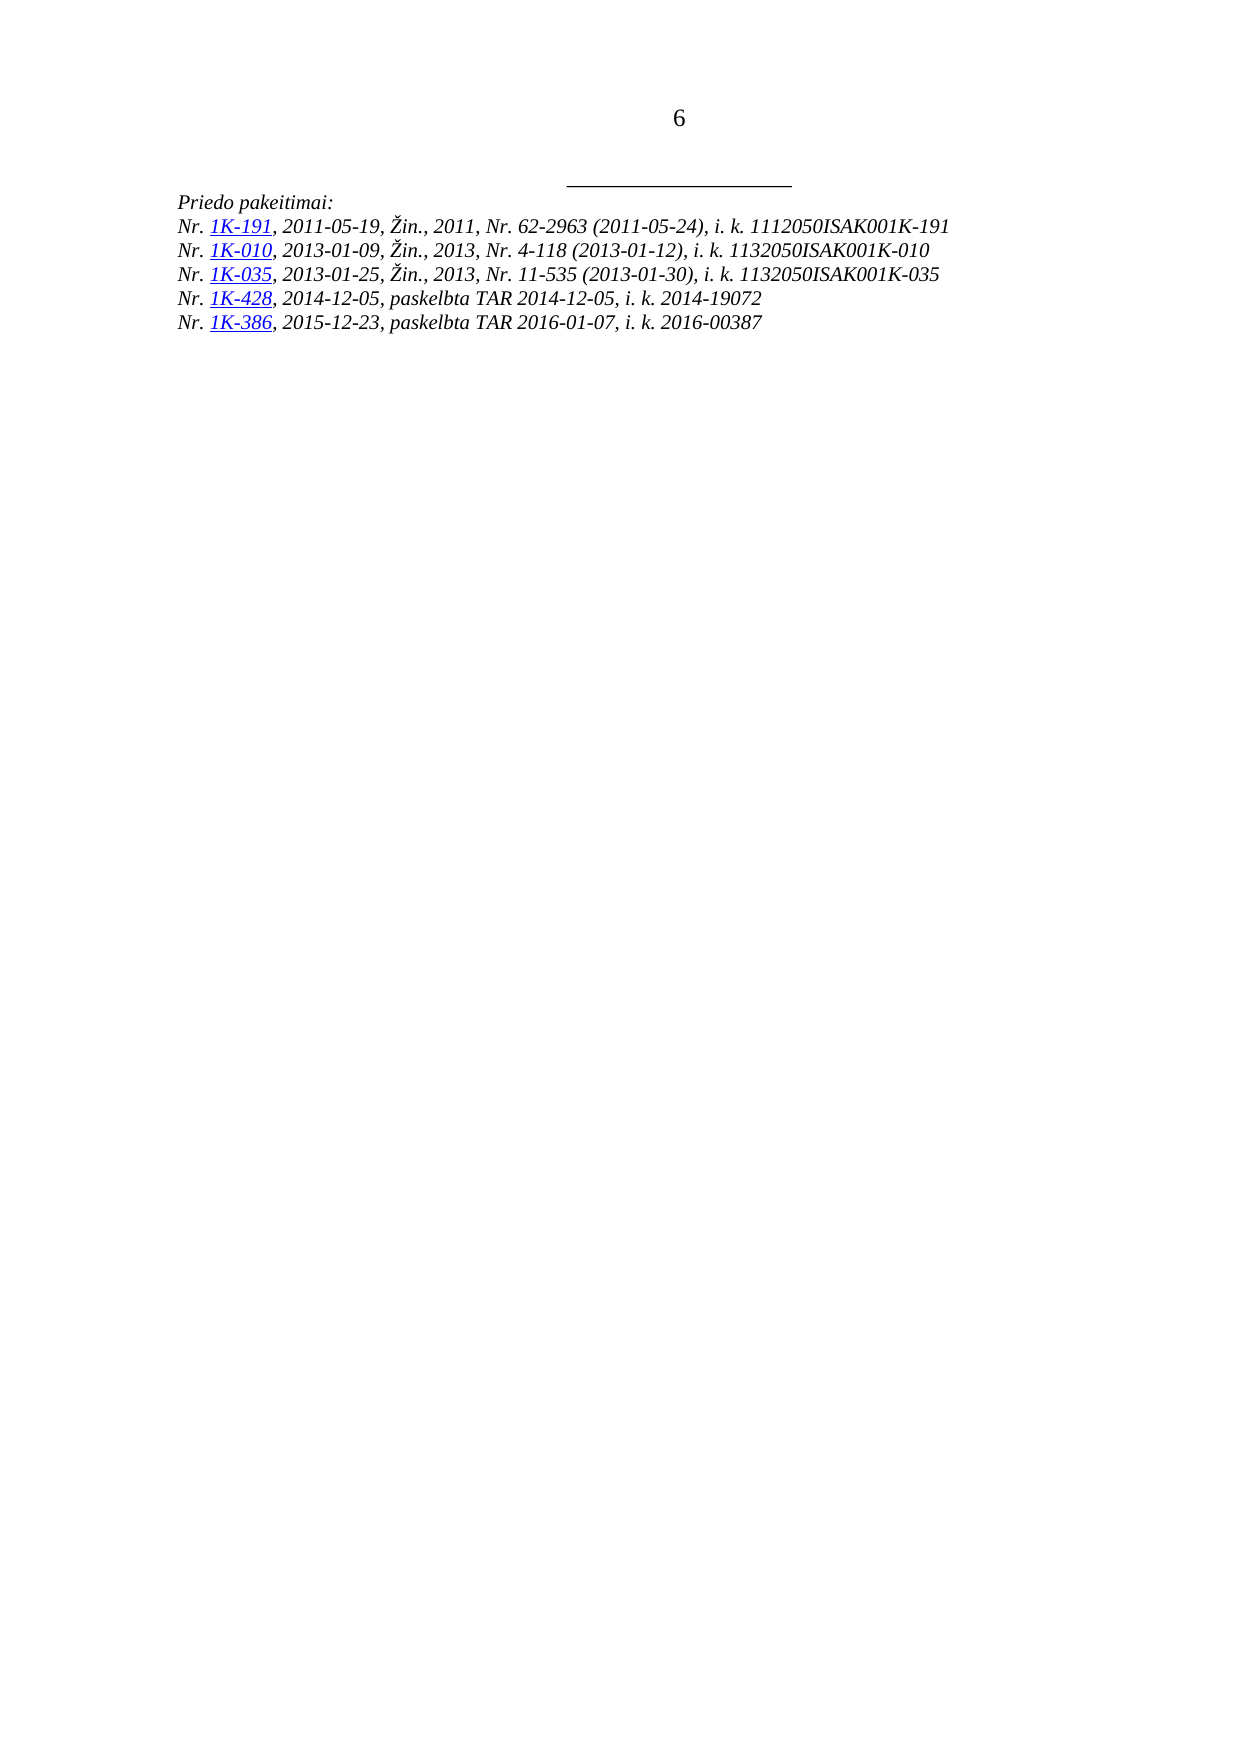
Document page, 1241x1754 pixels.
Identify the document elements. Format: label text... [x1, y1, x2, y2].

text Nr. 1K-428, 2014-12-05, paskelbta TAR 2014-12-05, i. k. 2014-19072 [177, 286, 1181, 310]
text Priedo pakeitimai: [177, 190, 1181, 214]
text Nr. 1K-386, 2015-12-23, paskelbta TAR 2016-01-07, i. k. 2016-00387 [177, 310, 1181, 334]
text Nr. 1K-035, 2013-01-25, Žin., 2013, Nr. 11-535 (2013-01-30), i. k. 1132050ISAK001K-035 [177, 262, 1181, 286]
text Nr. 1K-010, 2013-01-09, Žin., 2013, Nr. 4-118 (2013-01-12), i. k. 1132050ISAK001K-010 [177, 238, 1181, 262]
text Nr. 1K-191, 2011-05-19, Žin., 2011, Nr. 62-2963 (2011-05-24), i. k. 1112050ISAK001K-191 [177, 214, 1181, 238]
text __________________ [177, 161, 1181, 190]
